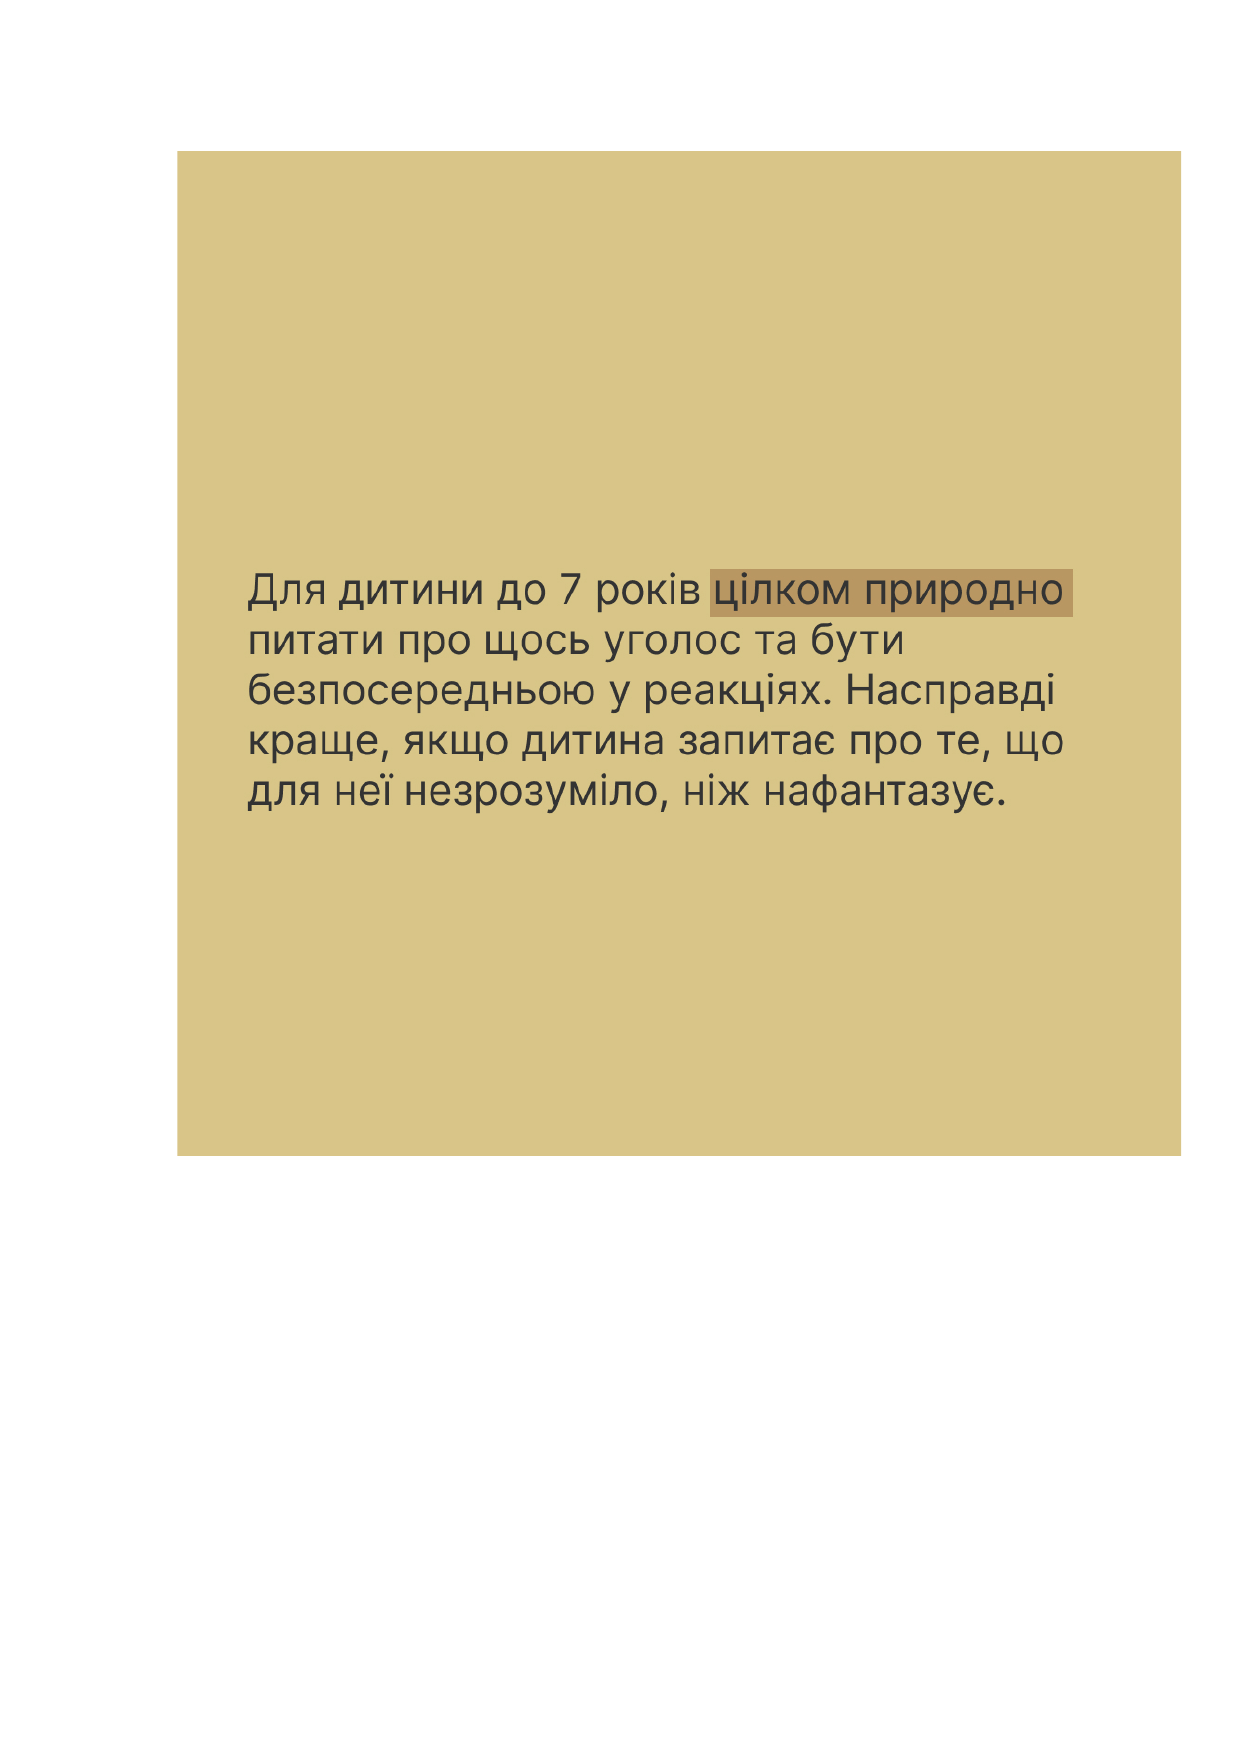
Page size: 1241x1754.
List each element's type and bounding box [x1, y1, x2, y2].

picture [177, 151, 1182, 1156]
